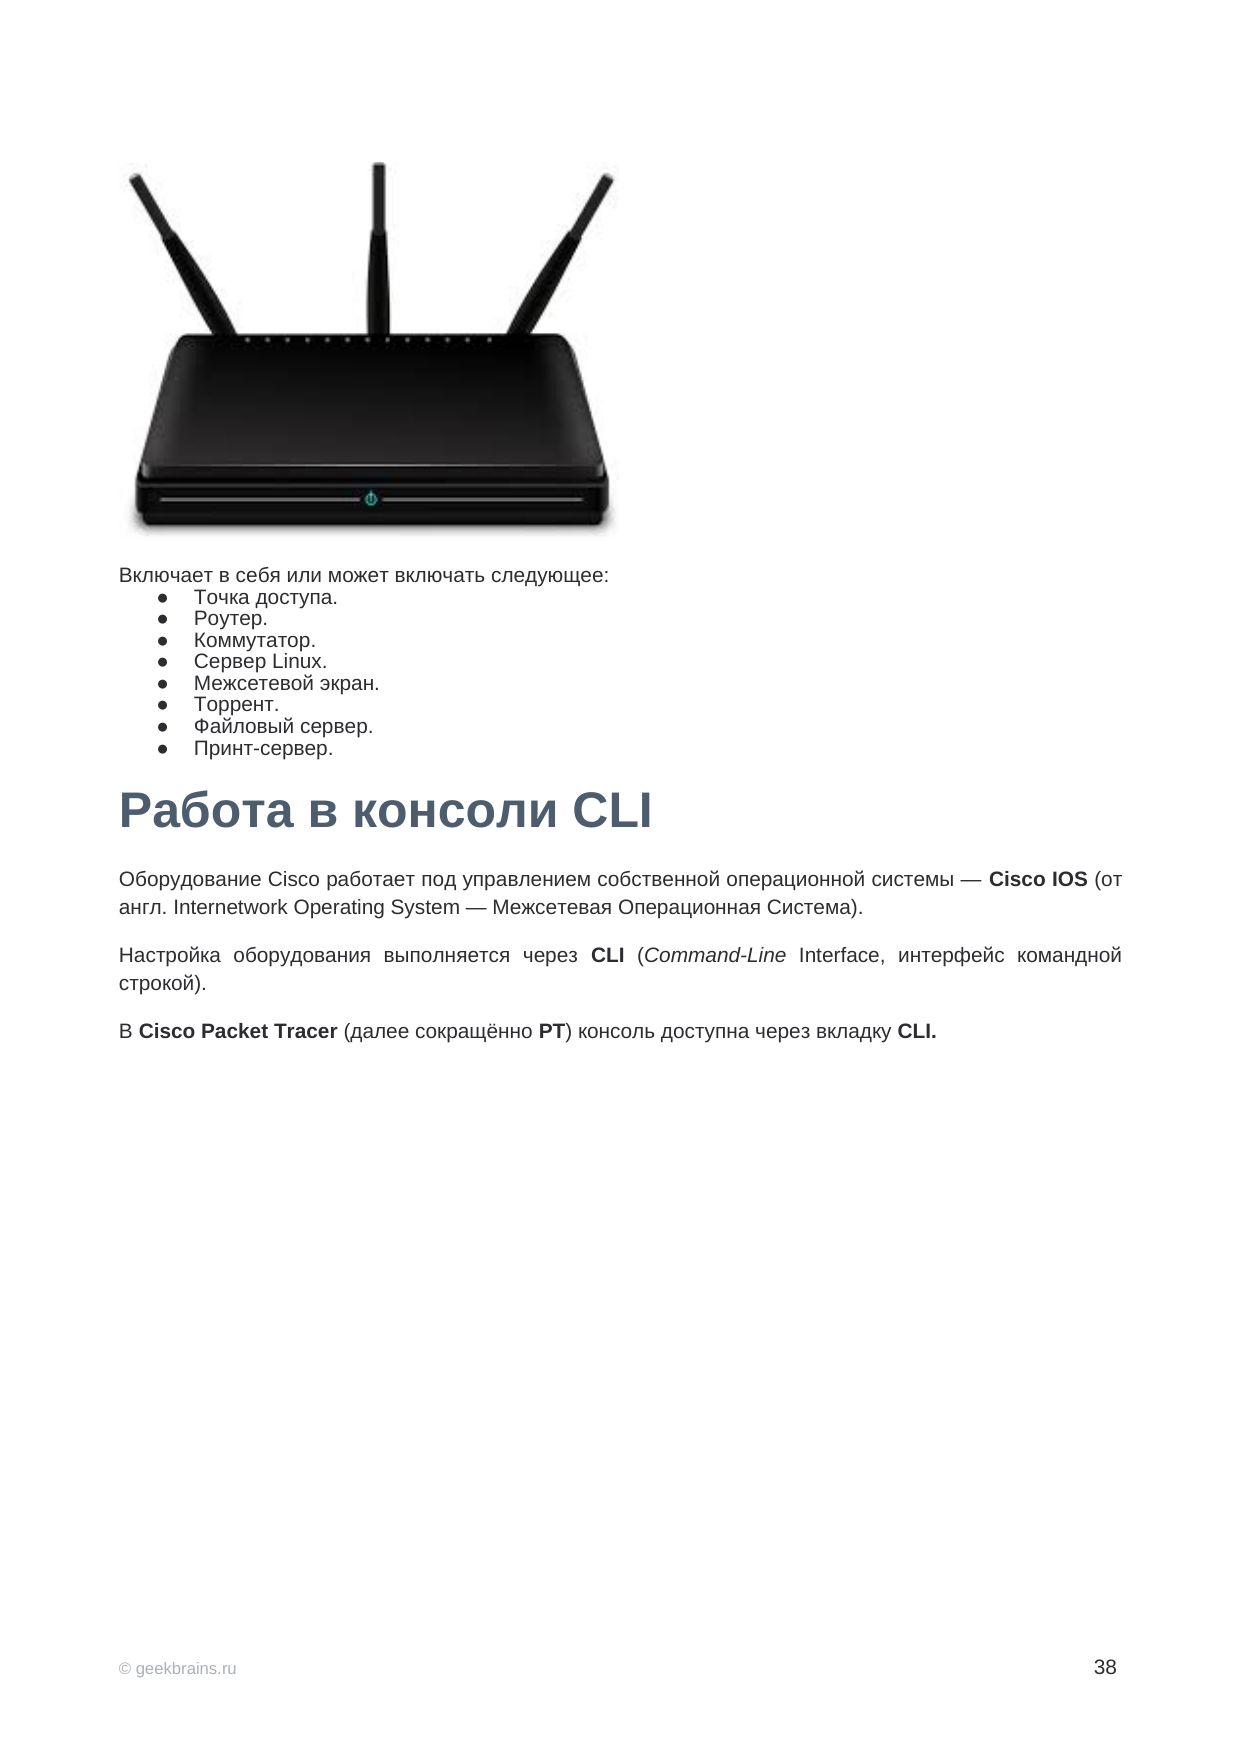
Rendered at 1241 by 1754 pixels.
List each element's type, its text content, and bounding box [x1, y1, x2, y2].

list Принт-сервер. [156, 738, 1122, 759]
subtitle Работа в консоли CLI [119, 780, 1122, 838]
list Коммутатор. [156, 630, 1122, 652]
list Сервер Linux. [156, 652, 1122, 673]
list Точка доступа. [156, 587, 1122, 608]
list Межсетевой экран. [156, 673, 1122, 695]
text В Cisco Packet Tracer (далее сокращённо PT) консоль доступна через вкладку CLI. [119, 1019, 1122, 1043]
list Роутер. [156, 608, 1122, 630]
list Файловый сервер. [156, 716, 1122, 738]
picture [118, 162, 625, 541]
text Включает в себя или может включать следующее: [119, 565, 1122, 587]
text Оборудование Cisco работает под управлением собственной операционной системы — Cisco IOS (от англ. Internetwork Operating System — Межсетевая Операционная Система). [119, 867, 1122, 918]
text Настройка оборудования выполняется через CLI (Command-Line Interface, интерфейс командной строкой). [119, 943, 1122, 994]
list Торрент. [156, 695, 1122, 716]
